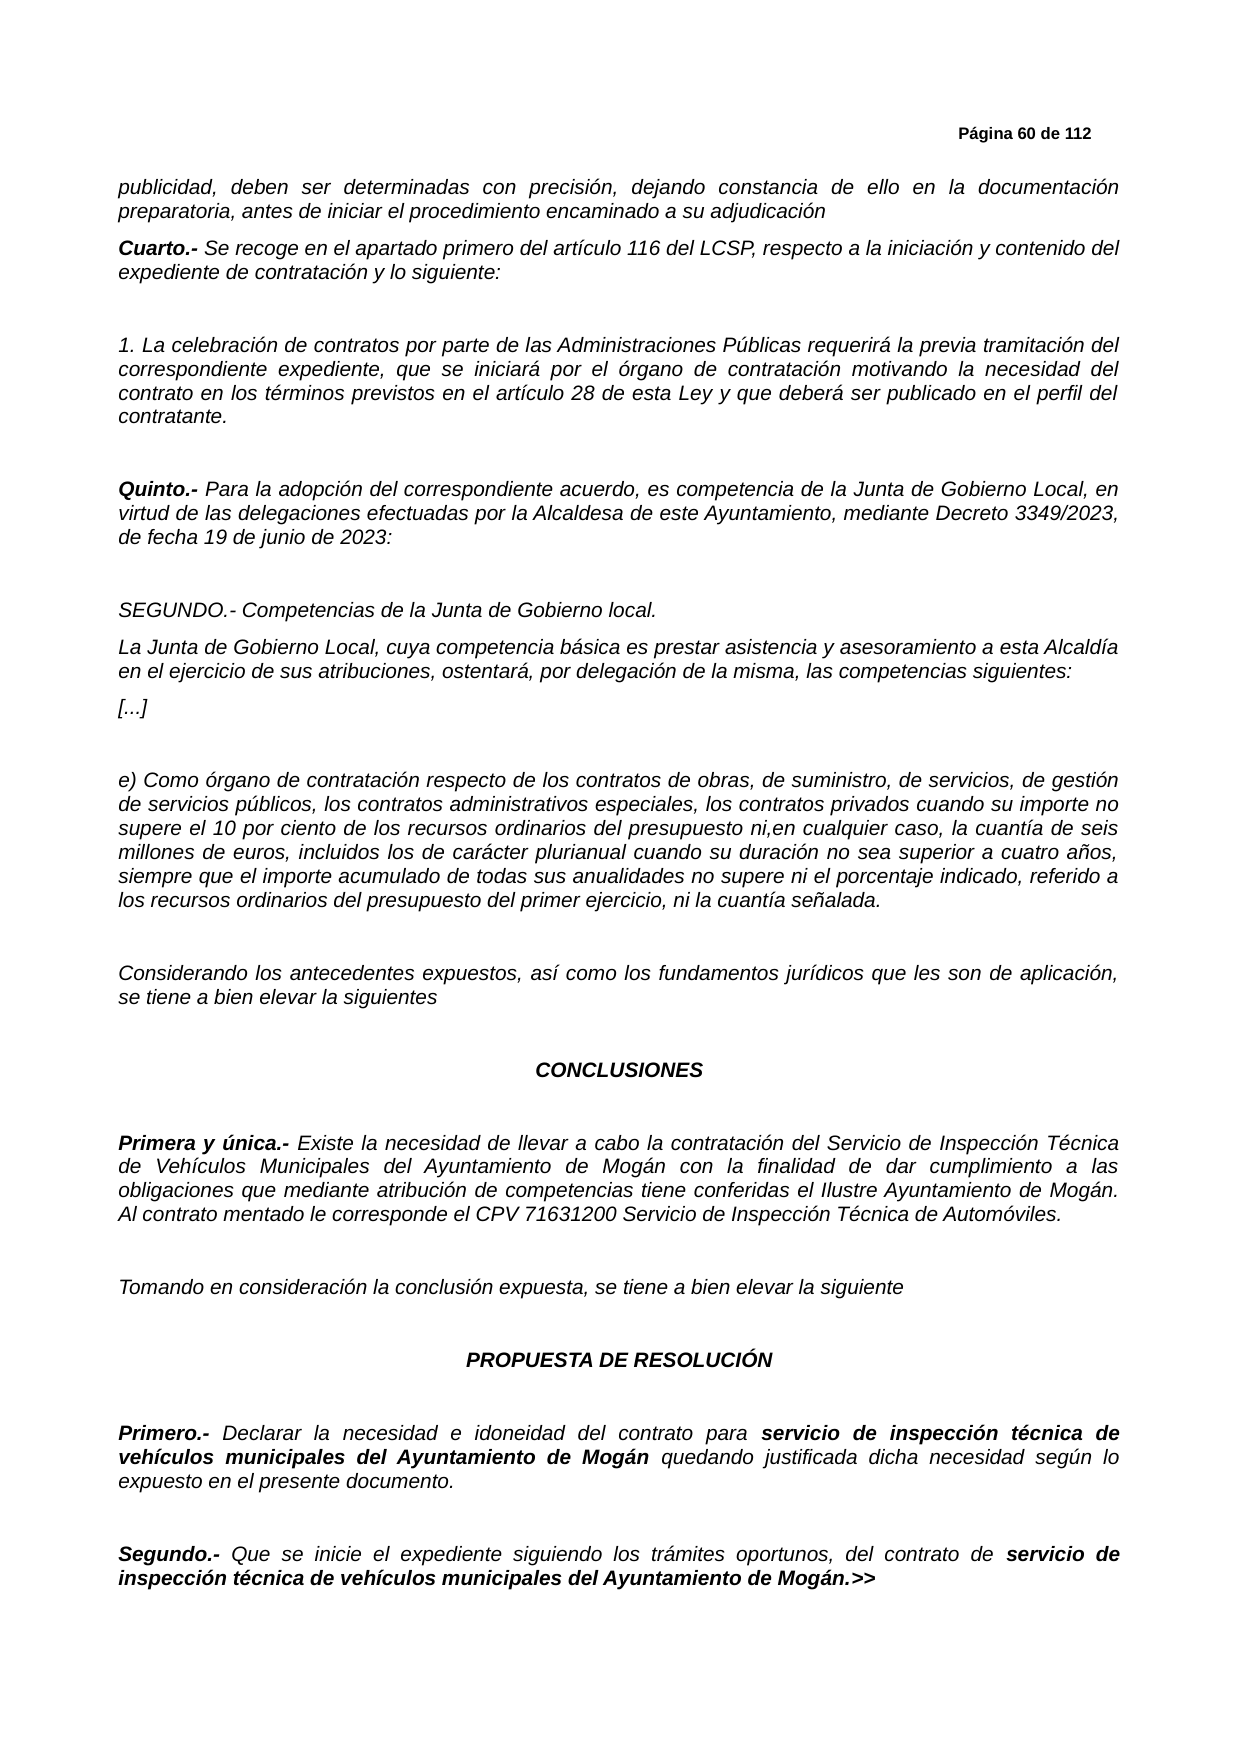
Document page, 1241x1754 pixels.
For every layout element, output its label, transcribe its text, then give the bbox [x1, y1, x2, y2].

text [...] [118, 695, 1122, 719]
text publicidad, deben ser determinadas con precisión, dejando constancia de ello en la documentación preparatoria, antes de iniciar el procedimiento encaminado a su adjudicación [118, 175, 1122, 223]
text SEGUNDO.- Competencias de la Junta de Gobierno local. [118, 598, 1122, 622]
text Quinto.- Para la adopción del correspondiente acuerdo, es competencia de la Junta de Gobierno Local, en virtud de las delegaciones efectuadas por la Alcaldesa de este Ayuntamiento, mediante Decreto 3349/2023, de fecha 19 de junio de 2023: [118, 477, 1122, 549]
text CONCLUSIONES [118, 1057, 1122, 1081]
text PROPUESTA DE RESOLUCIÓN [118, 1348, 1122, 1372]
text e) Como órgano de contratación respecto de los contratos de obras, de suministro, de servicios, de gestión de servicios públicos, los contratos administrativos especiales, los contratos privados cuando su importe no supere el 10 por ciento de los recursos ordinarios del presupuesto ni,en cualquier caso, la cuantía de seis millones de euros, incluidos los de carácter plurianual cuando su duración no sea superior a cuatro años, siempre que el importe acumulado de todas sus anualidades no supere ni el porcentaje indicado, referido a los recursos ordinarios del presupuesto del primer ejercicio, ni la cuantía señalada. [118, 768, 1122, 912]
text Primero.- Declarar la necesidad e idoneidad del contrato para servicio de inspección técnica de vehículos municipales del Ayuntamiento de Mogán quedando justificada dicha necesidad según lo expuesto en el presente documento. [118, 1421, 1122, 1493]
text Tomando en consideración la conclusión expuesta, se tiene a bien elevar la siguiente [118, 1275, 1122, 1299]
text Primera y única.- Existe la necesidad de llevar a cabo la contratación del Servicio de Inspección Técnica de Vehículos Municipales del Ayuntamiento de Mogán con la finalidad de dar cumplimiento a las obligaciones que mediante atribución de competencias tiene conferidas el Ilustre Ayuntamiento de Mogán. Al contrato mentado le corresponde el CPV 71631200 Servicio de Inspección Técnica de Automóviles. [118, 1130, 1122, 1226]
text Segundo.- Que se inicie el expediente siguiendo los trámites oportunos, del contrato de servicio de inspección técnica de vehículos municipales del Ayuntamiento de Mogán.>> [118, 1542, 1122, 1590]
text Cuarto.- Se recoge en el apartado primero del artículo 116 del LCSP, respecto a la iniciación y contenido del expediente de contratación y lo siguiente: [118, 236, 1122, 283]
text 1. La celebración de contratos por parte de las Administraciones Públicas requerirá la previa tramitación del correspondiente expediente, que se iniciará por el órgano de contratación motivando la necesidad del contrato en los términos previstos en el artículo 28 de esta Ley y que deberá ser publicado en el perfil del contratante. [118, 332, 1122, 428]
text La Junta de Gobierno Local, cuya competencia básica es prestar asistencia y asesoramiento a esta Alcaldía en el ejercicio de sus atribuciones, ostentará, por delegación de la misma, las competencias siguientes: [118, 634, 1122, 682]
text Considerando los antecedentes expuestos, así como los fundamentos jurídicos que les son de aplicación, se tiene a bien elevar la siguientes [118, 961, 1122, 1008]
